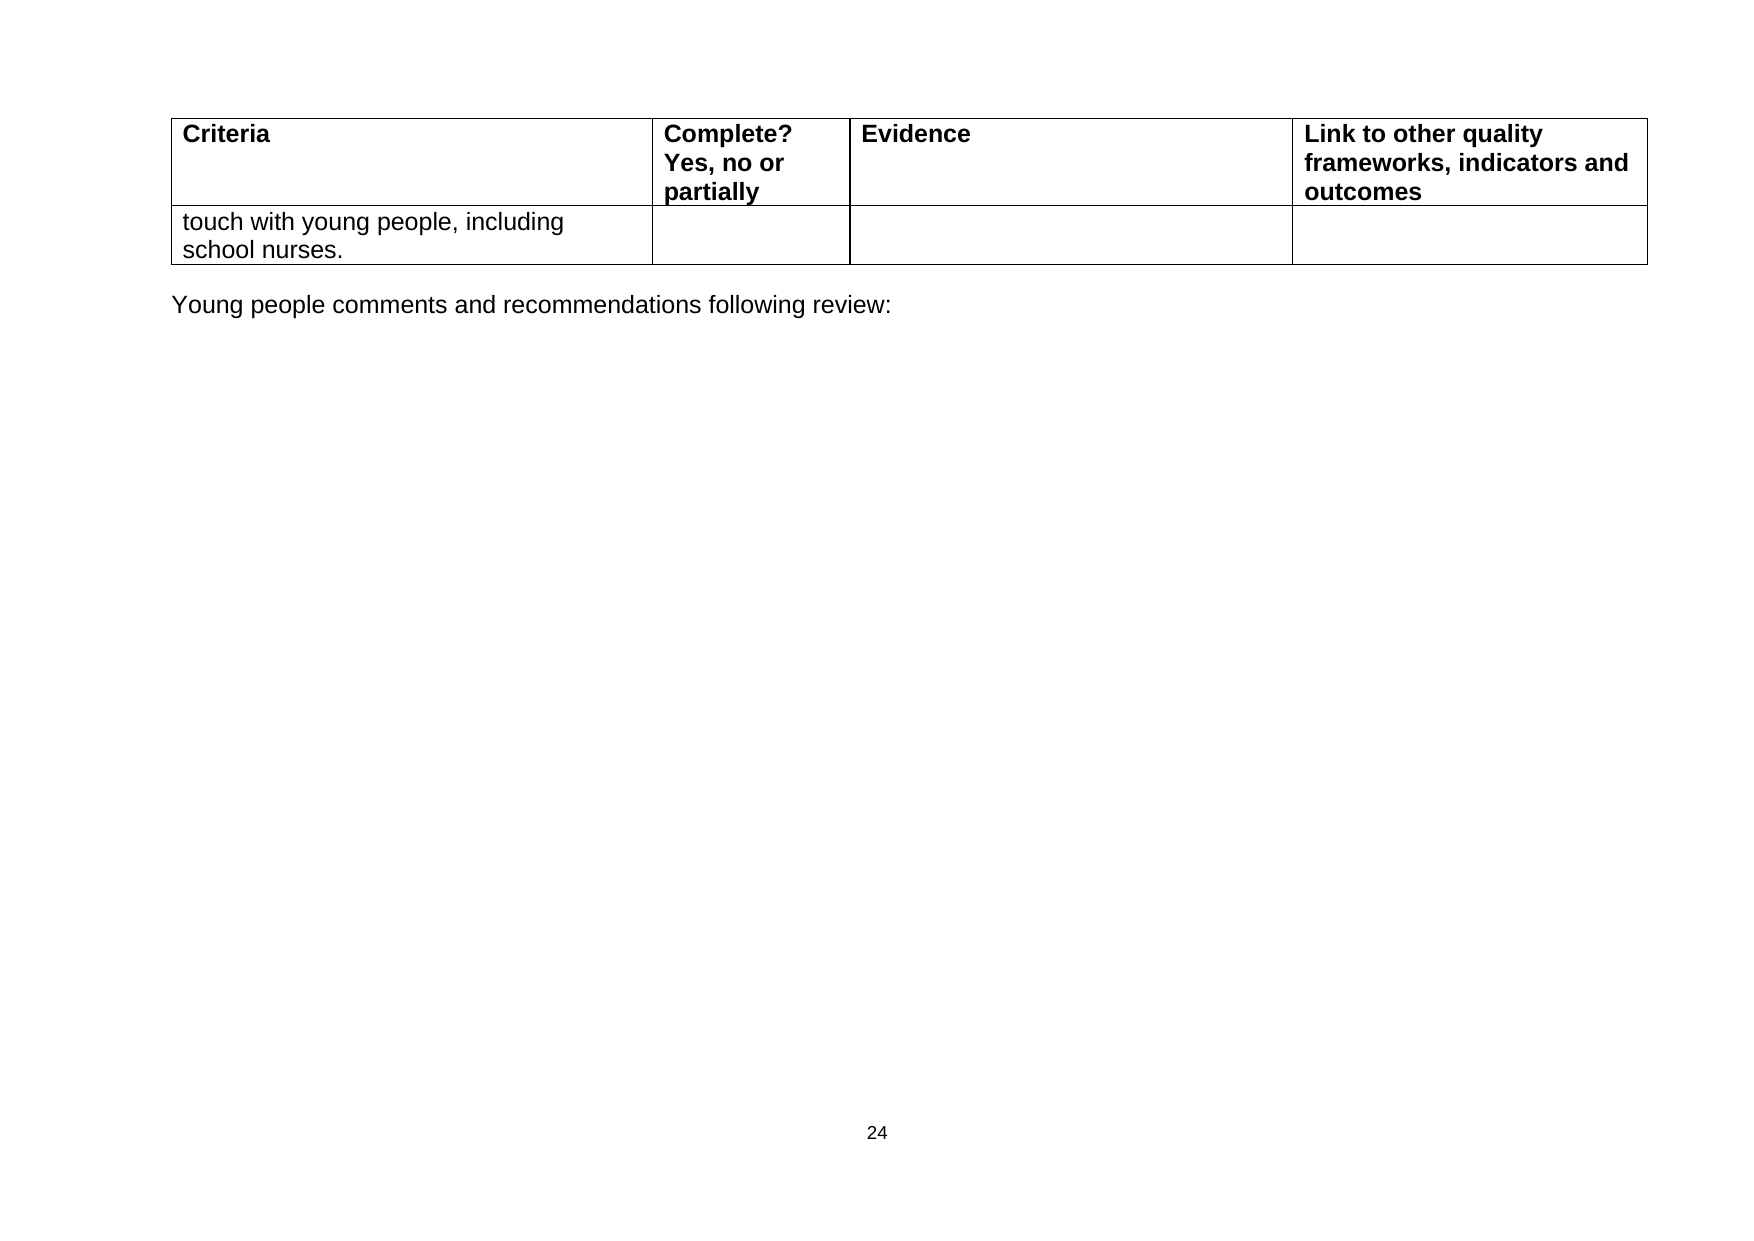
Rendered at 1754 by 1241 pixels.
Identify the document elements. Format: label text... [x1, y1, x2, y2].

table_cell [653, 206, 849, 264]
table_cell touch with young people, including school nurses. [172, 206, 652, 264]
table_header Criteria [172, 119, 652, 205]
table_header Complete? Yes, no or partially [653, 119, 849, 205]
table_header Link to other quality frameworks, indicators and outcomes [1293, 119, 1647, 205]
table_cell [1293, 206, 1647, 264]
table_cell [851, 206, 1292, 264]
text Young people comments and recommendations following review: [171, 290, 1583, 319]
table_header Evidence [851, 119, 1292, 205]
